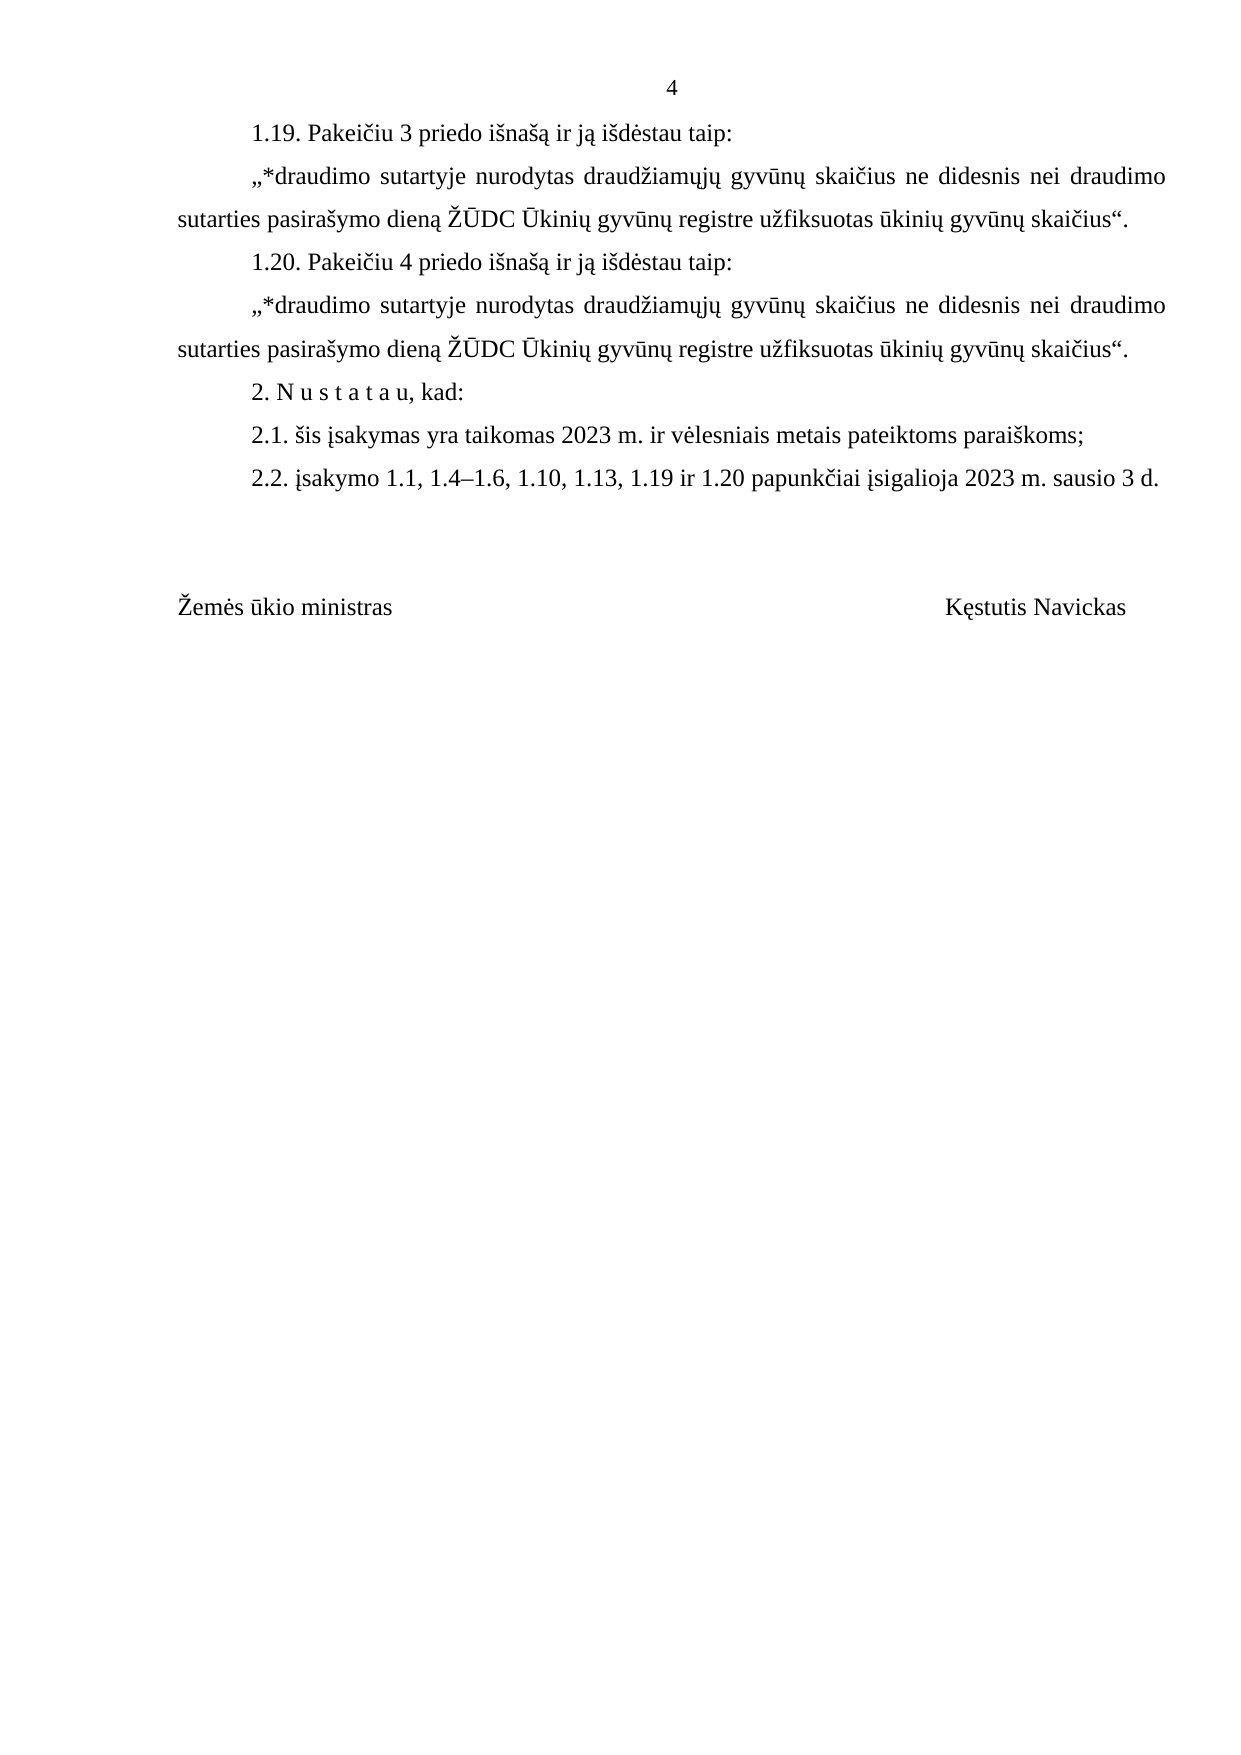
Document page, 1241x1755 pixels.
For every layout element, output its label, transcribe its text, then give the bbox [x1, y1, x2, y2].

text 1.19. Pakeičiu 3 priedo išnašą ir ją išdėstau taip: [177, 118, 1166, 147]
text Žemės ūkio ministras Kęstutis Navickas [177, 592, 1166, 621]
text 2.2. įsakymo 1.1, 1.4–1.6, 1.10, 1.13, 1.19 ir 1.20 papunkčiai įsigalioja 2023 m. sausio 3 d. [177, 463, 1166, 492]
text 1.20. Pakeičiu 4 priedo išnašą ir ją išdėstau taip: [177, 247, 1166, 276]
text 2.1. šis įsakymas yra taikomas 2023 m. ir vėlesniais metais pateiktoms paraiškoms; [177, 420, 1166, 449]
text „*draudimo sutartyje nurodytas draudžiamųjų gyvūnų skaičius ne didesnis nei draudimo sutarties pasirašymo dieną ŽŪDC Ūkinių gyvūnų registre užfiksuotas ūkinių gyvūnų skaičius“. [177, 291, 1166, 362]
text „*draudimo sutartyje nurodytas draudžiamųjų gyvūnų skaičius ne didesnis nei draudimo sutarties pasirašymo dieną ŽŪDC Ūkinių gyvūnų registre užfiksuotas ūkinių gyvūnų skaičius“. [177, 161, 1166, 233]
text 2. N u s t a t a u, kad: [177, 377, 1166, 406]
